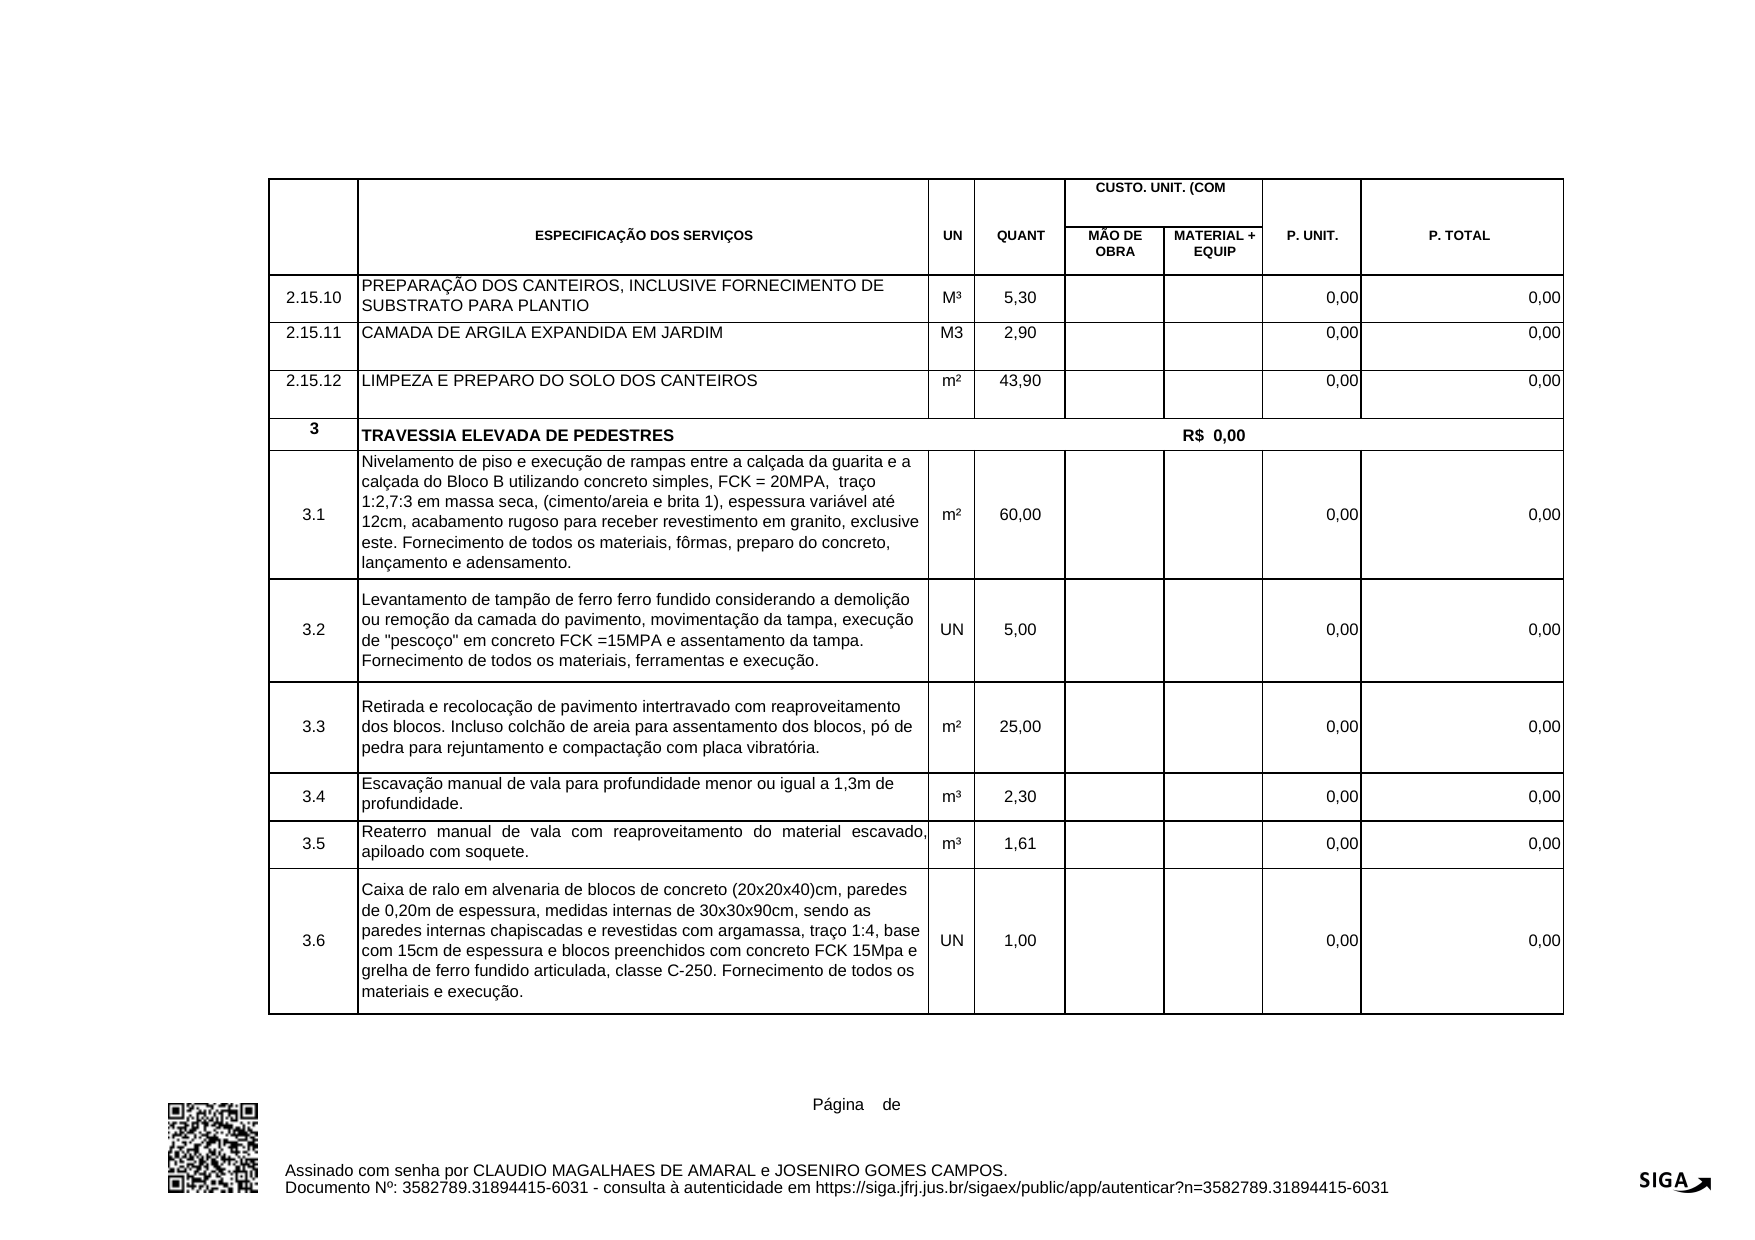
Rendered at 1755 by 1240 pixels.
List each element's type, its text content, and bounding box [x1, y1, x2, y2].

table_cell 43,90 [975, 371, 1064, 417]
table_cell [1165, 774, 1262, 820]
table_cell 0,00 [1362, 683, 1563, 772]
table_cell [1066, 869, 1163, 1013]
table_header [929, 180, 974, 226]
table_cell MATERIAL + EQUIP [1165, 228, 1262, 274]
table_cell 3.1 [270, 451, 357, 578]
table_cell 0,00 [1362, 451, 1563, 578]
table_cell P. TOTAL [1362, 226, 1563, 274]
table_cell [1066, 580, 1163, 681]
table_cell m² [929, 451, 974, 578]
table_cell 0,00 [1362, 276, 1563, 322]
table_cell Levantamento de tampão de ferro ferro fundido considerando a demolição ou remoção da camada do pavimento, movimentação da tampa, execução de "pescoço" em concreto FCK =15MPA e assentamento da tampa. Fornecimento de todos os materiais, ferramentas e execução. [359, 580, 928, 681]
table_cell 2.15.12 [270, 371, 357, 417]
table_cell [1165, 323, 1262, 369]
table_cell [1165, 371, 1262, 417]
table_cell [1165, 822, 1262, 868]
table_cell [1066, 276, 1163, 322]
table_cell [1066, 323, 1163, 369]
table_cell UN [929, 580, 974, 681]
table_cell 0,00 [1362, 822, 1563, 868]
table_header [270, 180, 357, 226]
table_cell 0,00 [1263, 580, 1360, 681]
table_cell 0,00 [1362, 580, 1563, 681]
table_cell Escavação manual de vala para profundidade menor ou igual a 1,3m de profundidade. [359, 774, 928, 820]
table_cell Reaterro manual de vala com reaproveitamento do material escavado, apiloado com soquete. [359, 822, 928, 868]
table_cell [1066, 371, 1163, 417]
table_header [359, 180, 928, 226]
table_cell 0,00 [1263, 323, 1360, 369]
table_cell 3.5 [270, 822, 357, 868]
table_cell [1066, 822, 1163, 868]
table_cell [1165, 869, 1262, 1013]
table_header [1263, 180, 1360, 226]
table_cell 3 [270, 419, 357, 450]
table_cell 2,90 [975, 323, 1064, 369]
table_cell [1165, 451, 1262, 578]
table_cell QUANT [975, 226, 1064, 274]
table_cell 0,00 [1263, 683, 1360, 772]
table_cell 3.3 [270, 683, 357, 772]
table_cell M³ [929, 276, 974, 322]
table_cell Retirada e recolocação de pavimento intertravado com reaproveitamento dos blocos. Incluso colchão de areia para assentamento dos blocos, pó de pedra para rejuntamento e compactação com placa vibratória. [359, 683, 928, 772]
table_cell [1066, 683, 1163, 772]
table_cell [1165, 683, 1262, 772]
table_cell 0,00 [1362, 371, 1563, 417]
table_cell 1,00 [975, 869, 1064, 1013]
table_cell 0,00 [1263, 451, 1360, 578]
table_cell [1165, 580, 1262, 681]
table_cell PREPARAÇÃO DOS CANTEIROS, INCLUSIVE FORNECIMENTO DE SUBSTRATO PARA PLANTIO [359, 276, 928, 322]
table_cell UN [929, 869, 974, 1013]
table_header [975, 180, 1064, 226]
table_cell 0,00 [1263, 869, 1360, 1013]
table_cell 3.2 [270, 580, 357, 681]
table_cell 5,30 [975, 276, 1064, 322]
table_cell [1066, 451, 1163, 578]
table_cell 3.6 [270, 869, 357, 1013]
table_cell 1,61 [975, 822, 1064, 868]
table_cell 0,00 [1263, 276, 1360, 322]
table_cell LIMPEZA E PREPARO DO SOLO DOS CANTEIROS [359, 371, 928, 417]
table_cell 0,00 [1362, 774, 1563, 820]
table_cell 5,00 [975, 580, 1064, 681]
table_cell 0,00 [1263, 774, 1360, 820]
table_cell m³ [929, 774, 974, 820]
table_cell TRAVESSIA ELEVADA DE PEDESTRES R$ 0,00 [359, 419, 1563, 450]
table_cell m³ [929, 822, 974, 868]
table_cell 0,00 [1362, 323, 1563, 369]
table_cell P. UNIT. [1263, 226, 1360, 274]
table_cell 60,00 [975, 451, 1064, 578]
table_cell [270, 226, 357, 274]
table_cell M3 [929, 323, 974, 369]
table_cell Nivelamento de piso e execução de rampas entre a calçada da guarita e a calçada do Bloco B utilizando concreto simples, FCK = 20MPA, traço 1:2,7:3 em massa seca, (cimento/areia e brita 1), espessura variável até 12cm, acabamento rugoso para receber revestimento em granito, exclusive este. Fornecimento de todos os materiais, fôrmas, preparo do concreto, lançamento e adensamento. [359, 451, 928, 578]
table_cell 2,30 [975, 774, 1064, 820]
table_cell 0,00 [1263, 822, 1360, 868]
table_cell m² [929, 371, 974, 417]
table_cell [1066, 774, 1163, 820]
table_header [1362, 180, 1563, 226]
table_cell 0,00 [1263, 371, 1360, 417]
table_cell [1165, 276, 1262, 322]
table_cell CAMADA DE ARGILA EXPANDIDA EM JARDIM [359, 323, 928, 369]
table_cell Caixa de ralo em alvenaria de blocos de concreto (20x20x40)cm, paredes de 0,20m de espessura, medidas internas de 30x30x90cm, sendo as paredes internas chapiscadas e revestidas com argamassa, traço 1:4, base com 15cm de espessura e blocos preenchidos com concreto FCK 15Mpa e grelha de ferro fundido articulada, classe C-250. Fornecimento de todos os materiais e execução. [359, 869, 928, 1013]
table_cell UN [929, 226, 974, 274]
table_cell 3.4 [270, 774, 357, 820]
table_cell 0,00 [1362, 869, 1563, 1013]
table_cell MÃO DE OBRA [1066, 228, 1163, 274]
table_cell ESPECIFICAÇÃO DOS SERVIÇOS [359, 226, 928, 274]
table_cell 2.15.11 [270, 323, 357, 369]
table_header CUSTO. UNIT. (COM [1066, 180, 1262, 226]
table_cell 25,00 [975, 683, 1064, 772]
table_cell m² [929, 683, 974, 772]
table_cell 2.15.10 [270, 276, 357, 322]
